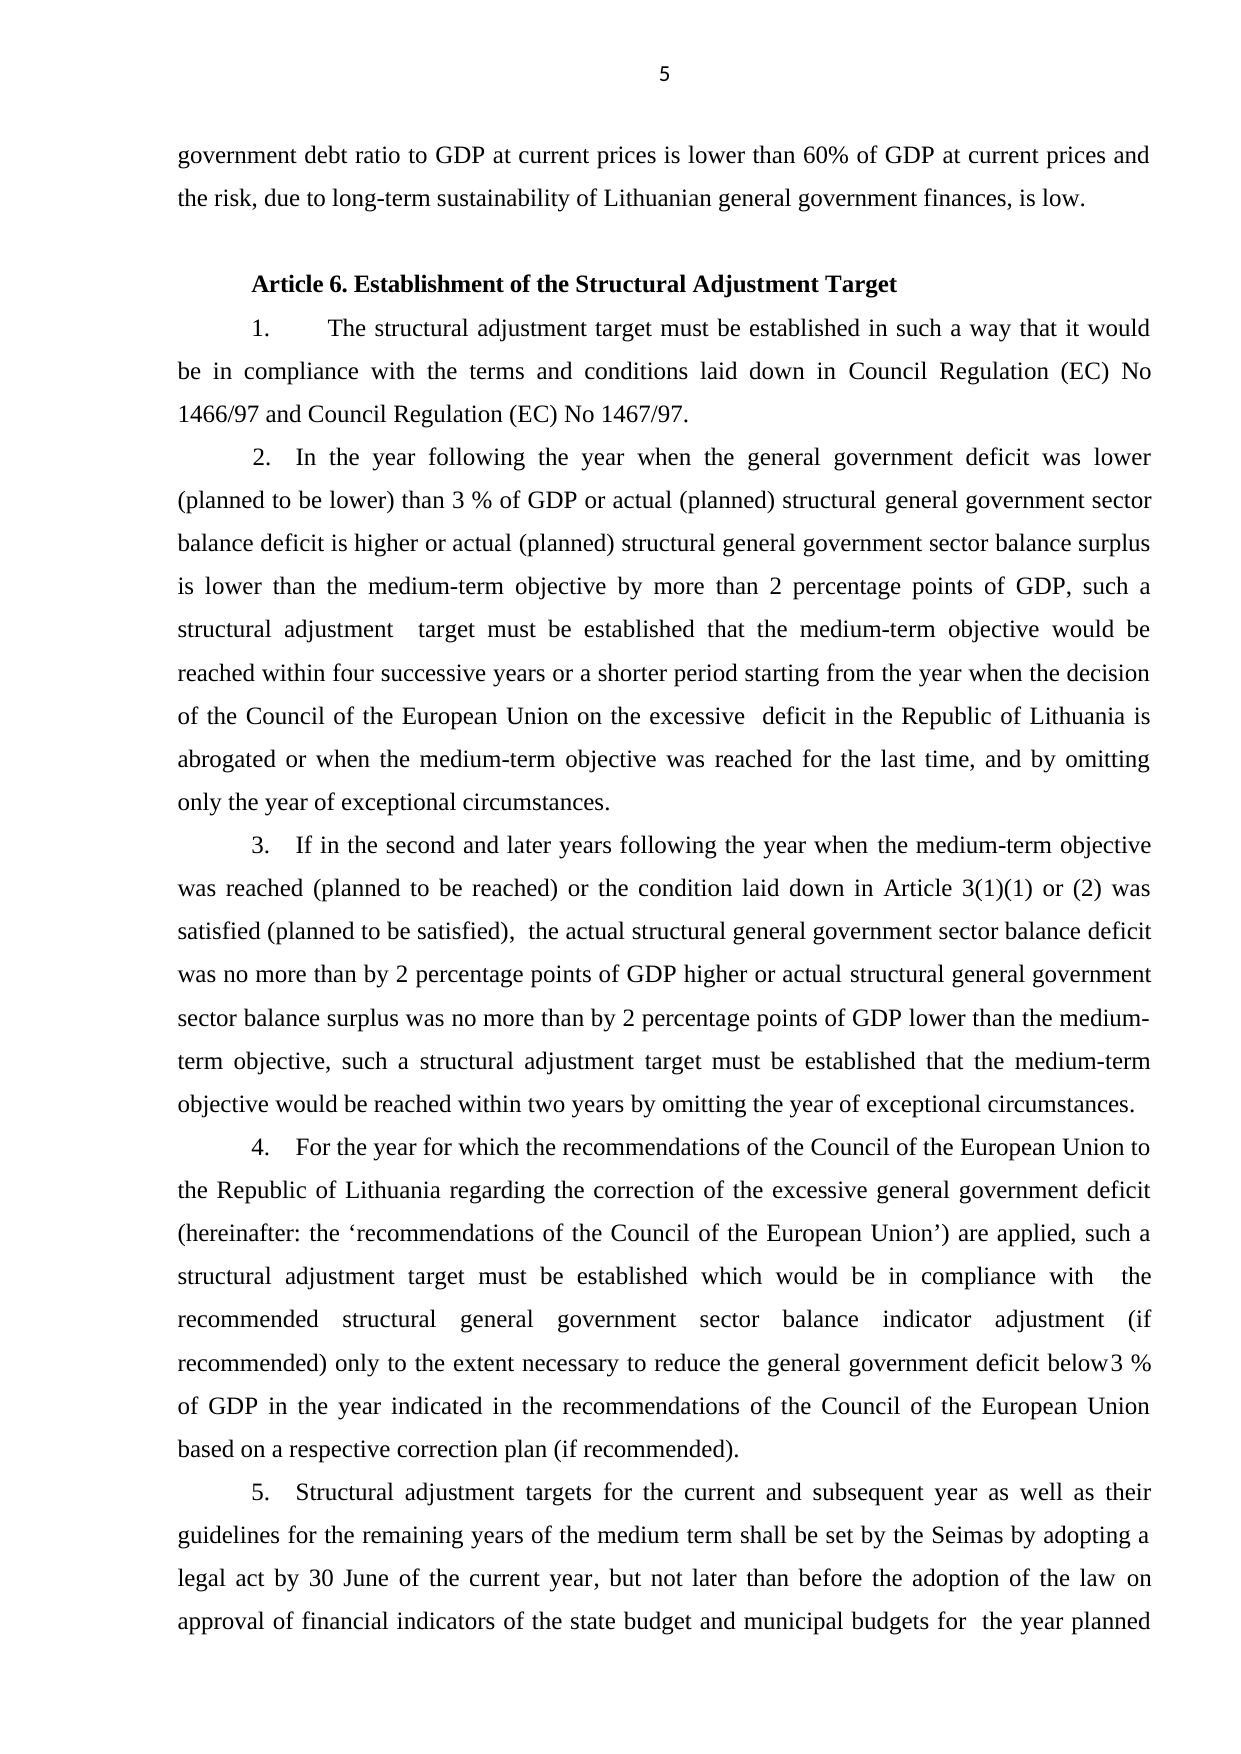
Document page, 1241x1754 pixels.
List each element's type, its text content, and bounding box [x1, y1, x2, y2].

text 4. For the year for which the recommendations of the Council of the European Union to the Republic of Lithuania regarding the correction of the excessive general government deficit (hereinafter: the ‘recommendations of the Council of the European Union’) are applied, such a structural adjustment target must be established which would be in compliance with the recommended structural general government sector balance indicator adjustment (if recommended) only to the extent necessary to reduce the general government deficit below3 % of GDP in the year indicated in the recommendations of the Council of the European Union based on a respective correction plan (if recommended). [177, 1132, 1152, 1463]
text government debt ratio to GDP at current prices is lower than 60% of GDP at current prices and the risk, due to long-term sustainability of Lithuanian general government finances, is low. [177, 140, 1152, 212]
text 1. The structural adjustment target must be established in such a way that it would be in compliance with the terms and conditions laid down in Council Regulation (EC) No 1466/97 and Council Regulation (EC) No 1467/97. [177, 313, 1152, 428]
text Article 6. Establishment of the Structural Adjustment Target [177, 269, 1152, 298]
text 3. If in the second and later years following the year when the medium-term objective was reached (planned to be reached) or the condition laid down in Article 3(1)(1) or (2) was satisfied (planned to be satisfied), the actual structural general government sector balance deficit was no more than by 2 percentage points of GDP higher or actual structural general government sector balance surplus was no more than by 2 percentage points of GDP lower than the medium-term objective, such a structural adjustment target must be established that the medium-term objective would be reached within two years by omitting the year of exceptional circumstances. [177, 830, 1152, 1118]
text 5. Structural adjustment targets for the current and subsequent year as well as their guidelines for the remaining years of the medium term shall be set by the Seimas by adopting a legal act by 30 June of the current year, but not later than before the adoption of the law on approval of financial indicators of the state budget and municipal budgets for the year planned [177, 1477, 1152, 1635]
text 2. In the year following the year when the general government deficit was lower (planned to be lower) than 3 % of GDP or actual (planned) structural general government sector balance deficit is higher or actual (planned) structural general government sector balance surplus is lower than the medium-term objective by more than 2 percentage points of GDP, such a structural adjustment target must be established that the medium-term objective would be reached within four successive years or a shorter period starting from the year when the decision of the Council of the European Union on the excessive deficit in the Republic of Lithuania is abrogated or when the medium-term objective was reached for the last time, and by omitting only the year of exceptional circumstances. [177, 442, 1152, 816]
